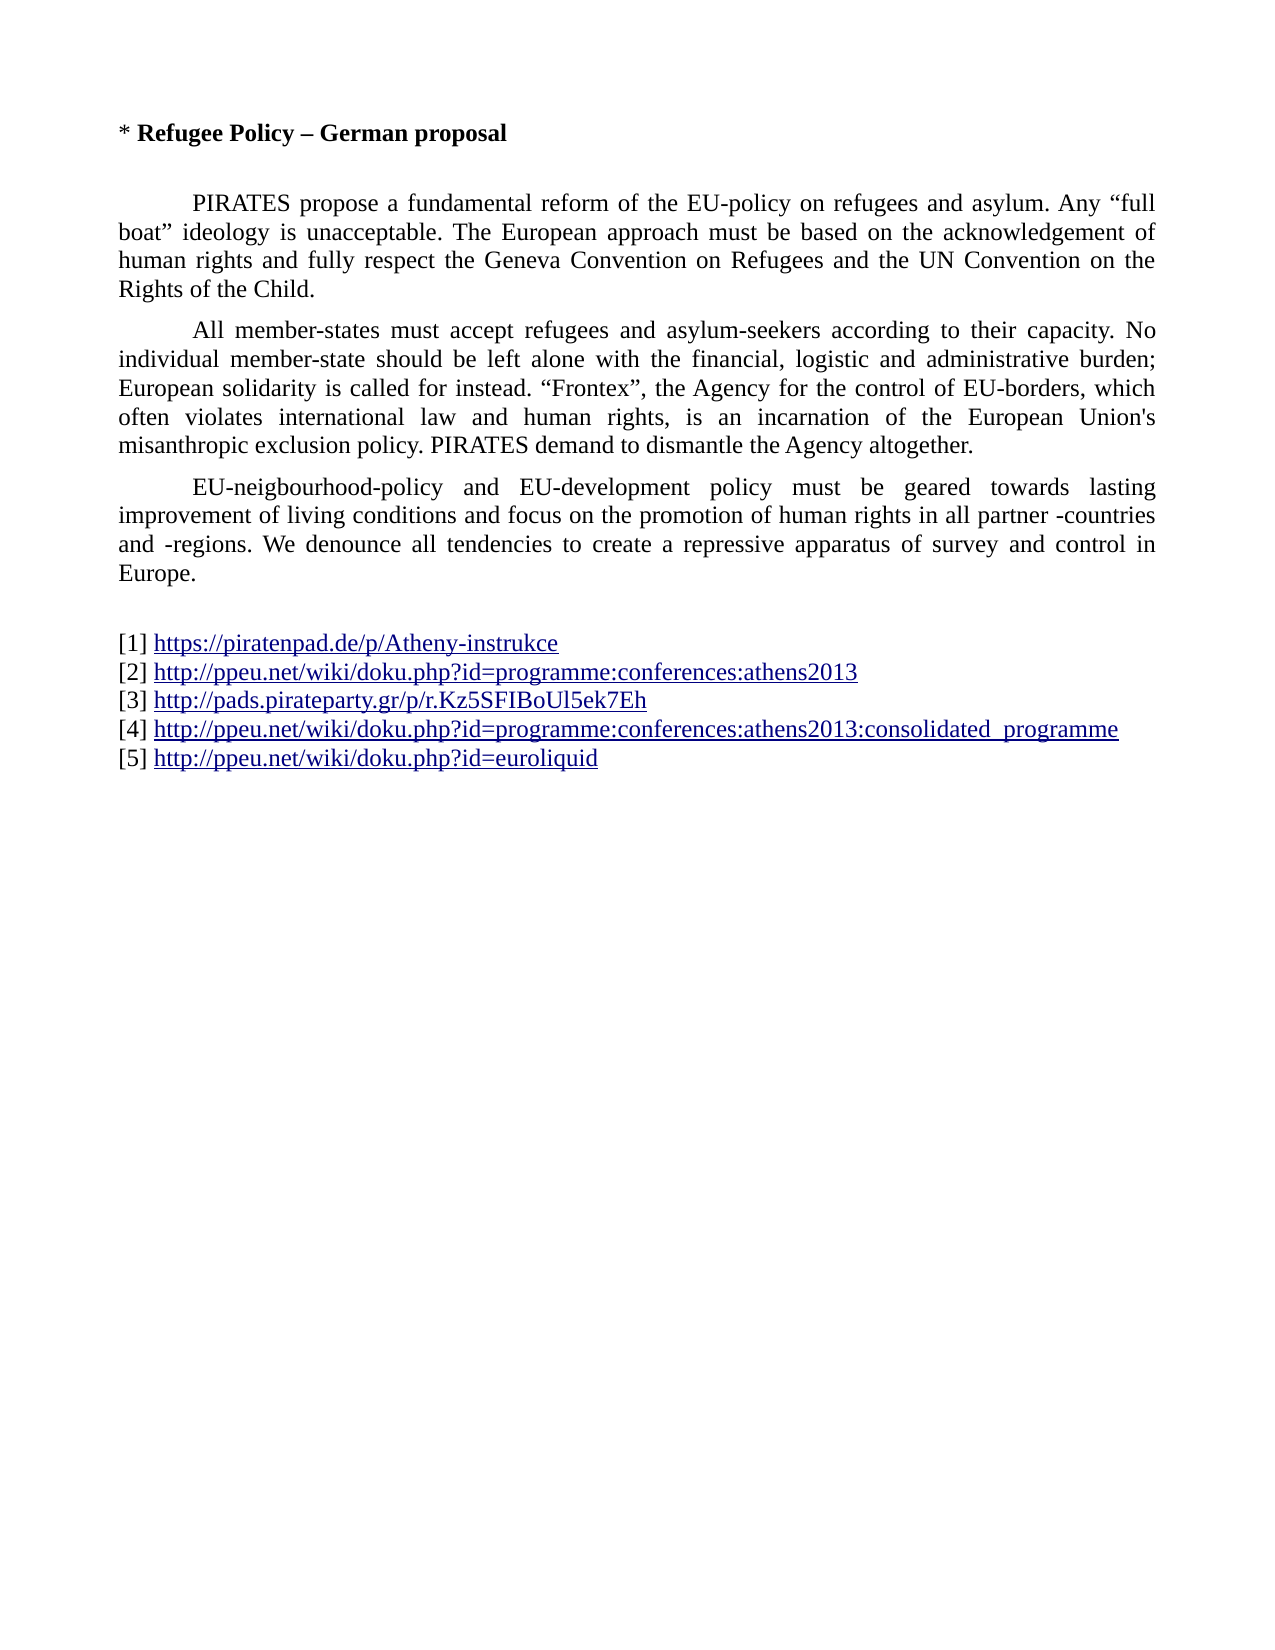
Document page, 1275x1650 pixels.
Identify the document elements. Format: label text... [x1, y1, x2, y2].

text [1] https://piratenpad.de/p/Atheny-instrukce [118, 628, 1157, 657]
text PIRATES propose a fundamental reform of the EU-policy on refugees and asylum. Any “full boat” ideology is unacceptable. The European approach must be based on the acknowledgement of human rights and fully respect the Geneva Convention on Refugees and the UN Convention on the Rights of the Child. [118, 188, 1157, 303]
text EU-neigbourhood-policy and EU-development policy must be geared towards lasting improvement of living conditions and focus on the promotion of human rights in all partner -countries and -regions. We denounce all tendencies to create a repressive apparatus of survey and control in Europe. [118, 472, 1157, 587]
text * Refugee Policy – German proposal [118, 118, 1157, 147]
text All member-states must accept refugees and asylum-seekers according to their capacity. No individual member-state should be left alone with the financial, logistic and administrative burden; European solidarity is called for instead. “Frontex”, the Agency for the control of EU-borders, which often violates international law and human rights, is an incarnation of the European Union's misanthropic exclusion policy. PIRATES demand to dismantle the Agency altogether. [118, 316, 1157, 459]
text [3] http://pads.pirateparty.gr/p/r.Kz5SFIBoUl5ek7Eh [118, 686, 1157, 714]
text [4] http://ppeu.net/wiki/doku.php?id=programme:conferences:athens2013:consolidated_programme [118, 714, 1157, 743]
text [2] http://ppeu.net/wiki/doku.php?id=programme:conferences:athens2013 [118, 657, 1157, 686]
text [5] http://ppeu.net/wiki/doku.php?id=euroliquid [118, 743, 1157, 772]
